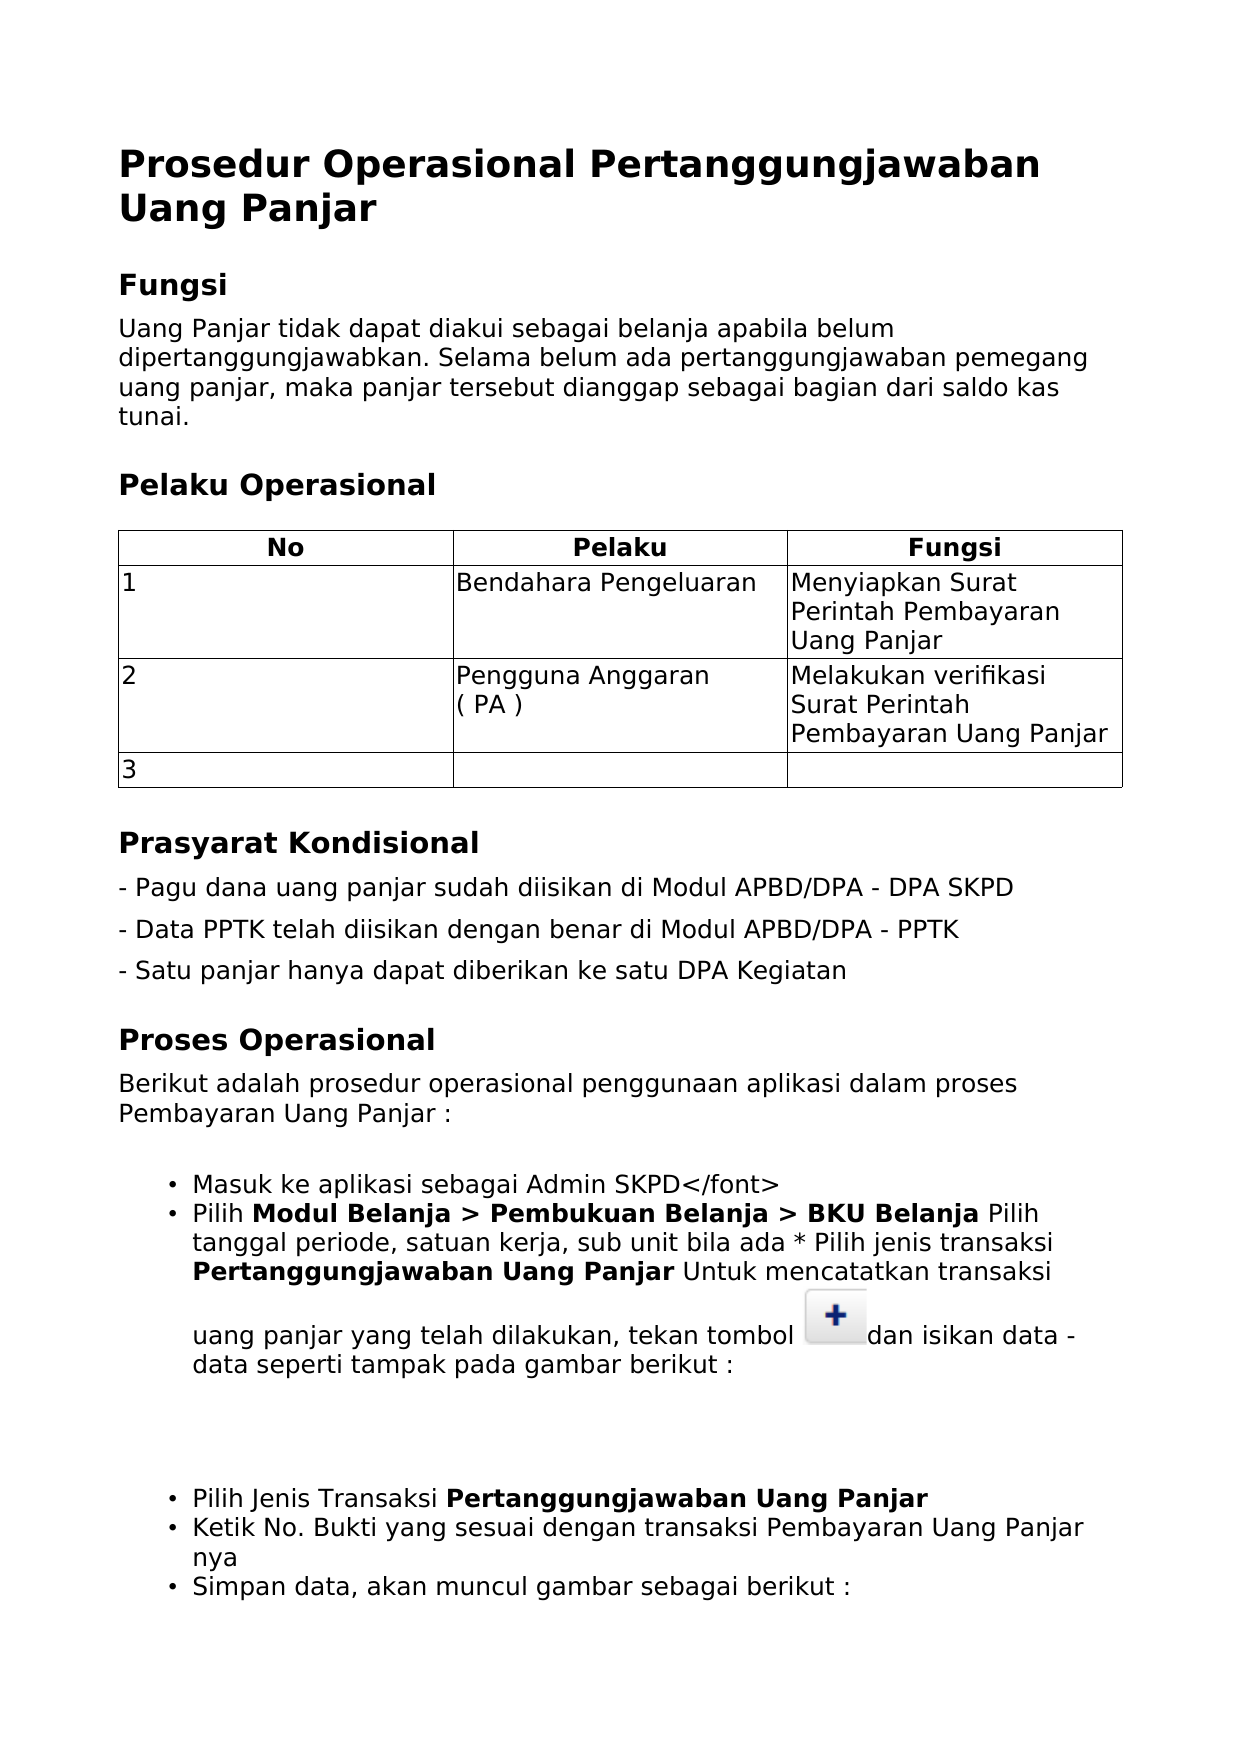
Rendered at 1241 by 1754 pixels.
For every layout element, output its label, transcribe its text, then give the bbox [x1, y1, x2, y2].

subtitle Prasyarat Kondisional [118, 827, 1122, 861]
list Masuk ke aplikasi sebagai Admin SKPD</font> [177, 1170, 1122, 1199]
table_cell Bendahara Pengeluaran [454, 566, 787, 658]
text - Satu panjar hanya dapat diberikan ke satu DPA Kegiatan [118, 957, 1122, 986]
text Uang Panjar tidak dapat diakui sebagai belanja apabila belum dipertanggungjawabkan. Selama belum ada pertanggungjawaban pemegang uang panjar, maka panjar tersebut dianggap sebagai bagian dari saldo kas tunai. [118, 314, 1122, 431]
list Pilih Jenis Transaksi Pertanggungjawaban Uang Panjar [177, 1484, 1122, 1514]
picture [802, 1286, 867, 1345]
table_cell Menyiapkan Surat Perintah Pembayaran Uang Panjar [788, 566, 1122, 658]
table_header No [119, 531, 453, 565]
table_header Fungsi [788, 531, 1122, 565]
table_cell [454, 753, 787, 787]
table_cell 1 [119, 566, 453, 658]
list Pilih Modul Belanja > Pembukuan Belanja > BKU Belanja Pilih tanggal periode, satuan kerja, sub unit bila ada * Pilih jenis transaksi Pertanggungjawaban Uang Panjar Untuk mencatatkan transaksi uang panjar yang telah dilakukan, tekan tombol dan isikan data - data seperti tampak pada gambar berikut : [177, 1199, 1122, 1379]
text - Data PPTK telah diisikan dengan benar di Modul APBD/DPA - PPTK [118, 915, 1122, 944]
subtitle Pelaku Operasional [118, 468, 1122, 502]
subtitle Fungsi [118, 268, 1122, 302]
table_cell 2 [119, 659, 453, 752]
list Simpan data, akan muncul gambar sebagai berikut : [177, 1572, 1122, 1601]
subtitle Proses Operasional [118, 1023, 1122, 1057]
list Ketik No. Bukti yang sesuai dengan transaksi Pembayaran Uang Panjar nya [177, 1514, 1122, 1572]
table_cell [788, 753, 1122, 787]
text Berikut adalah prosedur operasional penggunaan aplikasi dalam proses Pembayaran Uang Panjar : [118, 1070, 1122, 1128]
subtitle Prosedur Operasional Pertanggungjawaban Uang Panjar [118, 143, 1122, 230]
table_cell Pengguna Anggaran ( PA ) [454, 659, 787, 752]
table_cell 3 [119, 753, 453, 787]
table_header Pelaku [454, 531, 787, 565]
text - Pagu dana uang panjar sudah diisikan di Modul APBD/DPA - DPA SKPD [118, 873, 1122, 902]
table_cell Melakukan verifikasi Surat Perintah Pembayaran Uang Panjar [788, 659, 1122, 752]
